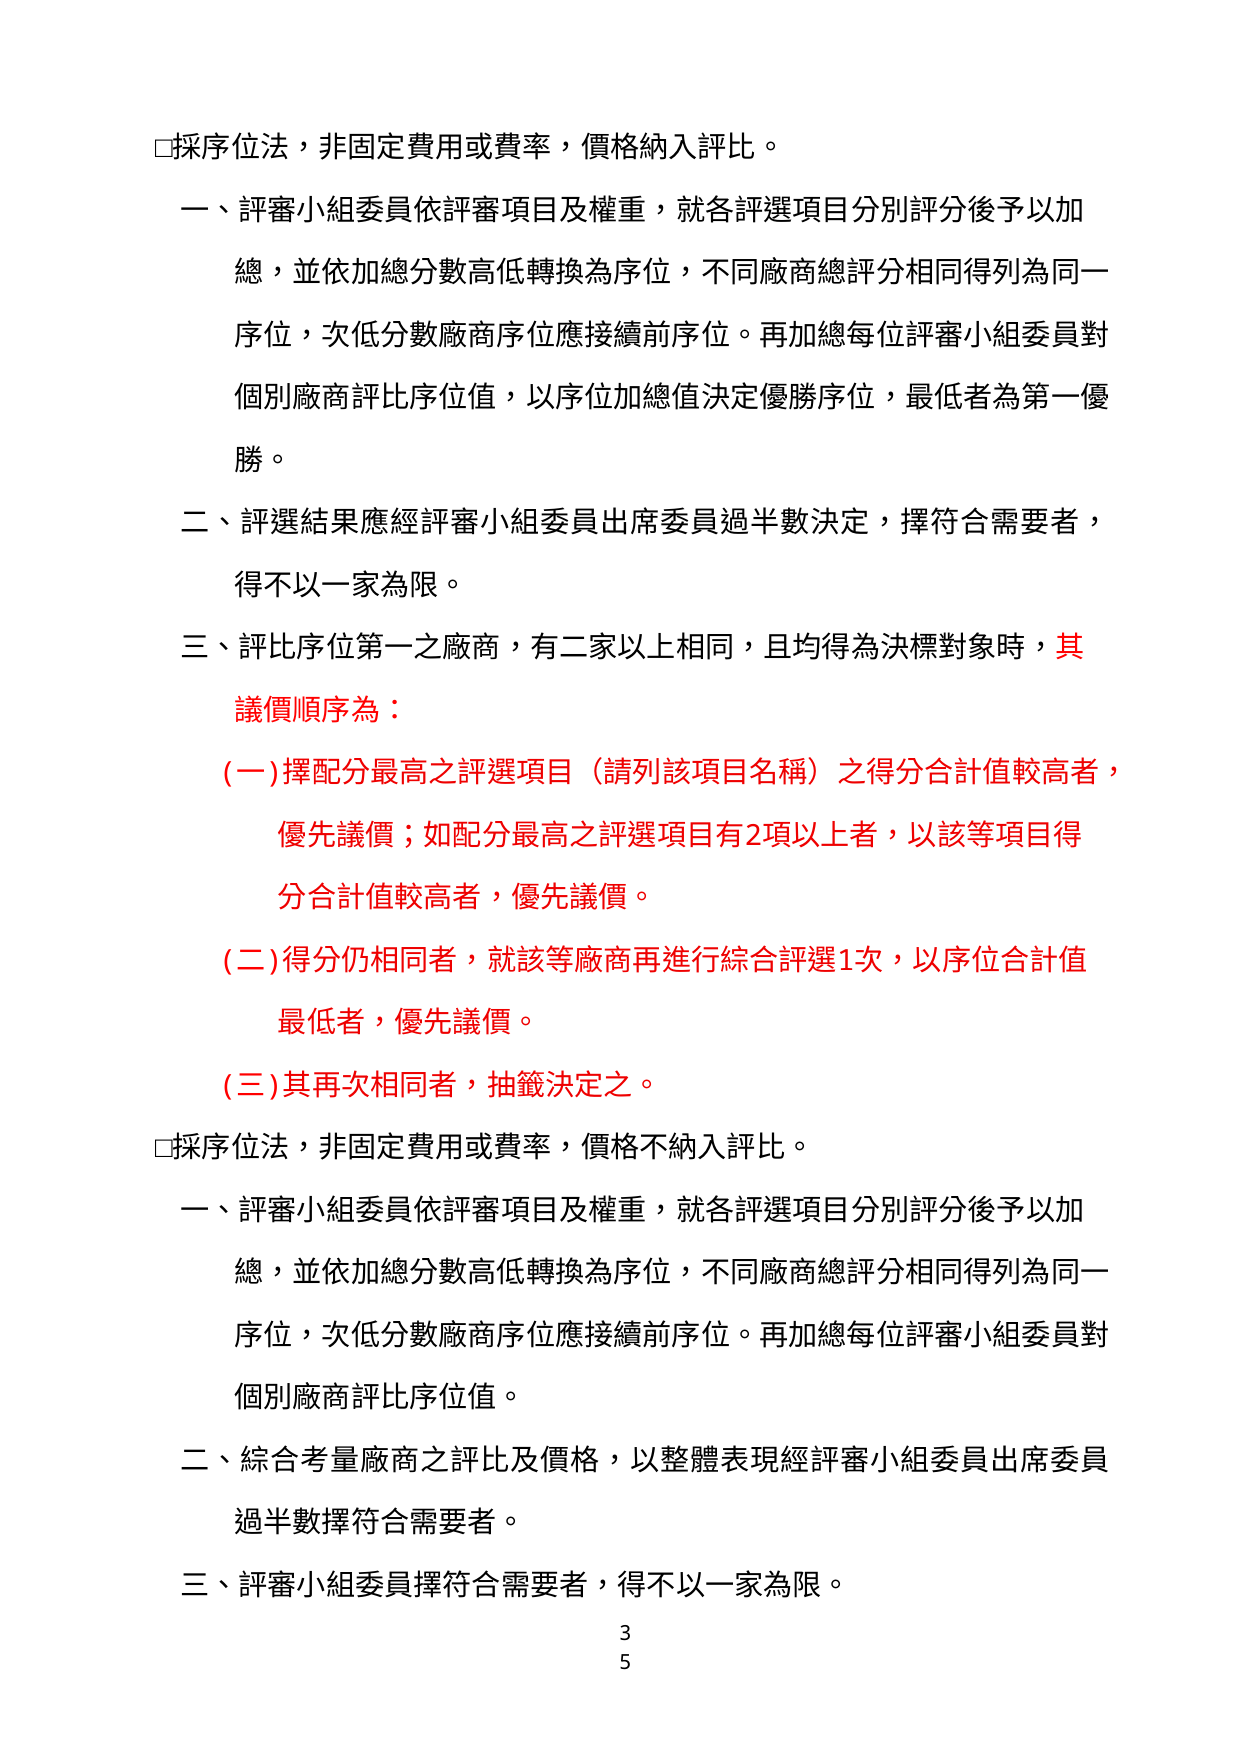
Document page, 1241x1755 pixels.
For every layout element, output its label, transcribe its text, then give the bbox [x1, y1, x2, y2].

text 二、綜合考量廠商之評比及價格，以整體表現經評審小組委員出席委員過半數擇符合需要者。 [180, 1416, 1110, 1541]
text 一、評審小組委員依評審項目及權重，就各評選項目分別評分後予以加總，並依加總分數高低轉換為序位，不同廠商總評分相同得列為同一序位，次低分數廠商序位應接續前序位。再加總每位評審小組委員對個別廠商評比序位值。 [180, 1166, 1110, 1416]
text 三、評審小組委員擇符合需要者，得不以一家為限。 [180, 1541, 1110, 1603]
text □採序位法，非固定費用或費率，價格納入評比。 [155, 103, 1110, 166]
text 一、評審小組委員依評審項目及權重，就各評選項目分別評分後予以加總，並依加總分數高低轉換為序位，不同廠商總評分相同得列為同一序位，次低分數廠商序位應接續前序位。再加總每位評審小組委員對個別廠商評比序位值，以序位加總值決定優勝序位，最低者為第一優勝。 [180, 166, 1110, 478]
text (三)其再次相同者，抽籤決定之。 [218, 1041, 1110, 1103]
text (二)得分仍相同者，就該等廠商再進行綜合評選1次，以序位合計值最低者，優先議價。 [218, 916, 1110, 1041]
text 二、評選結果應經評審小組委員出席委員過半數決定，擇符合需要者，得不以一家為限。 [180, 478, 1110, 603]
text 三、評比序位第一之廠商，有二家以上相同，且均得為決標對象時，其議價順序為： [180, 603, 1110, 728]
text (一)擇配分最高之評選項目（請列該項目名稱）之得分合計值較高者，優先議價；如配分最高之評選項目有2項以上者，以該等項目得分合計值較高者，優先議價。 [218, 728, 1110, 916]
text □採序位法，非固定費用或費率，價格不納入評比。 [155, 1103, 1110, 1166]
